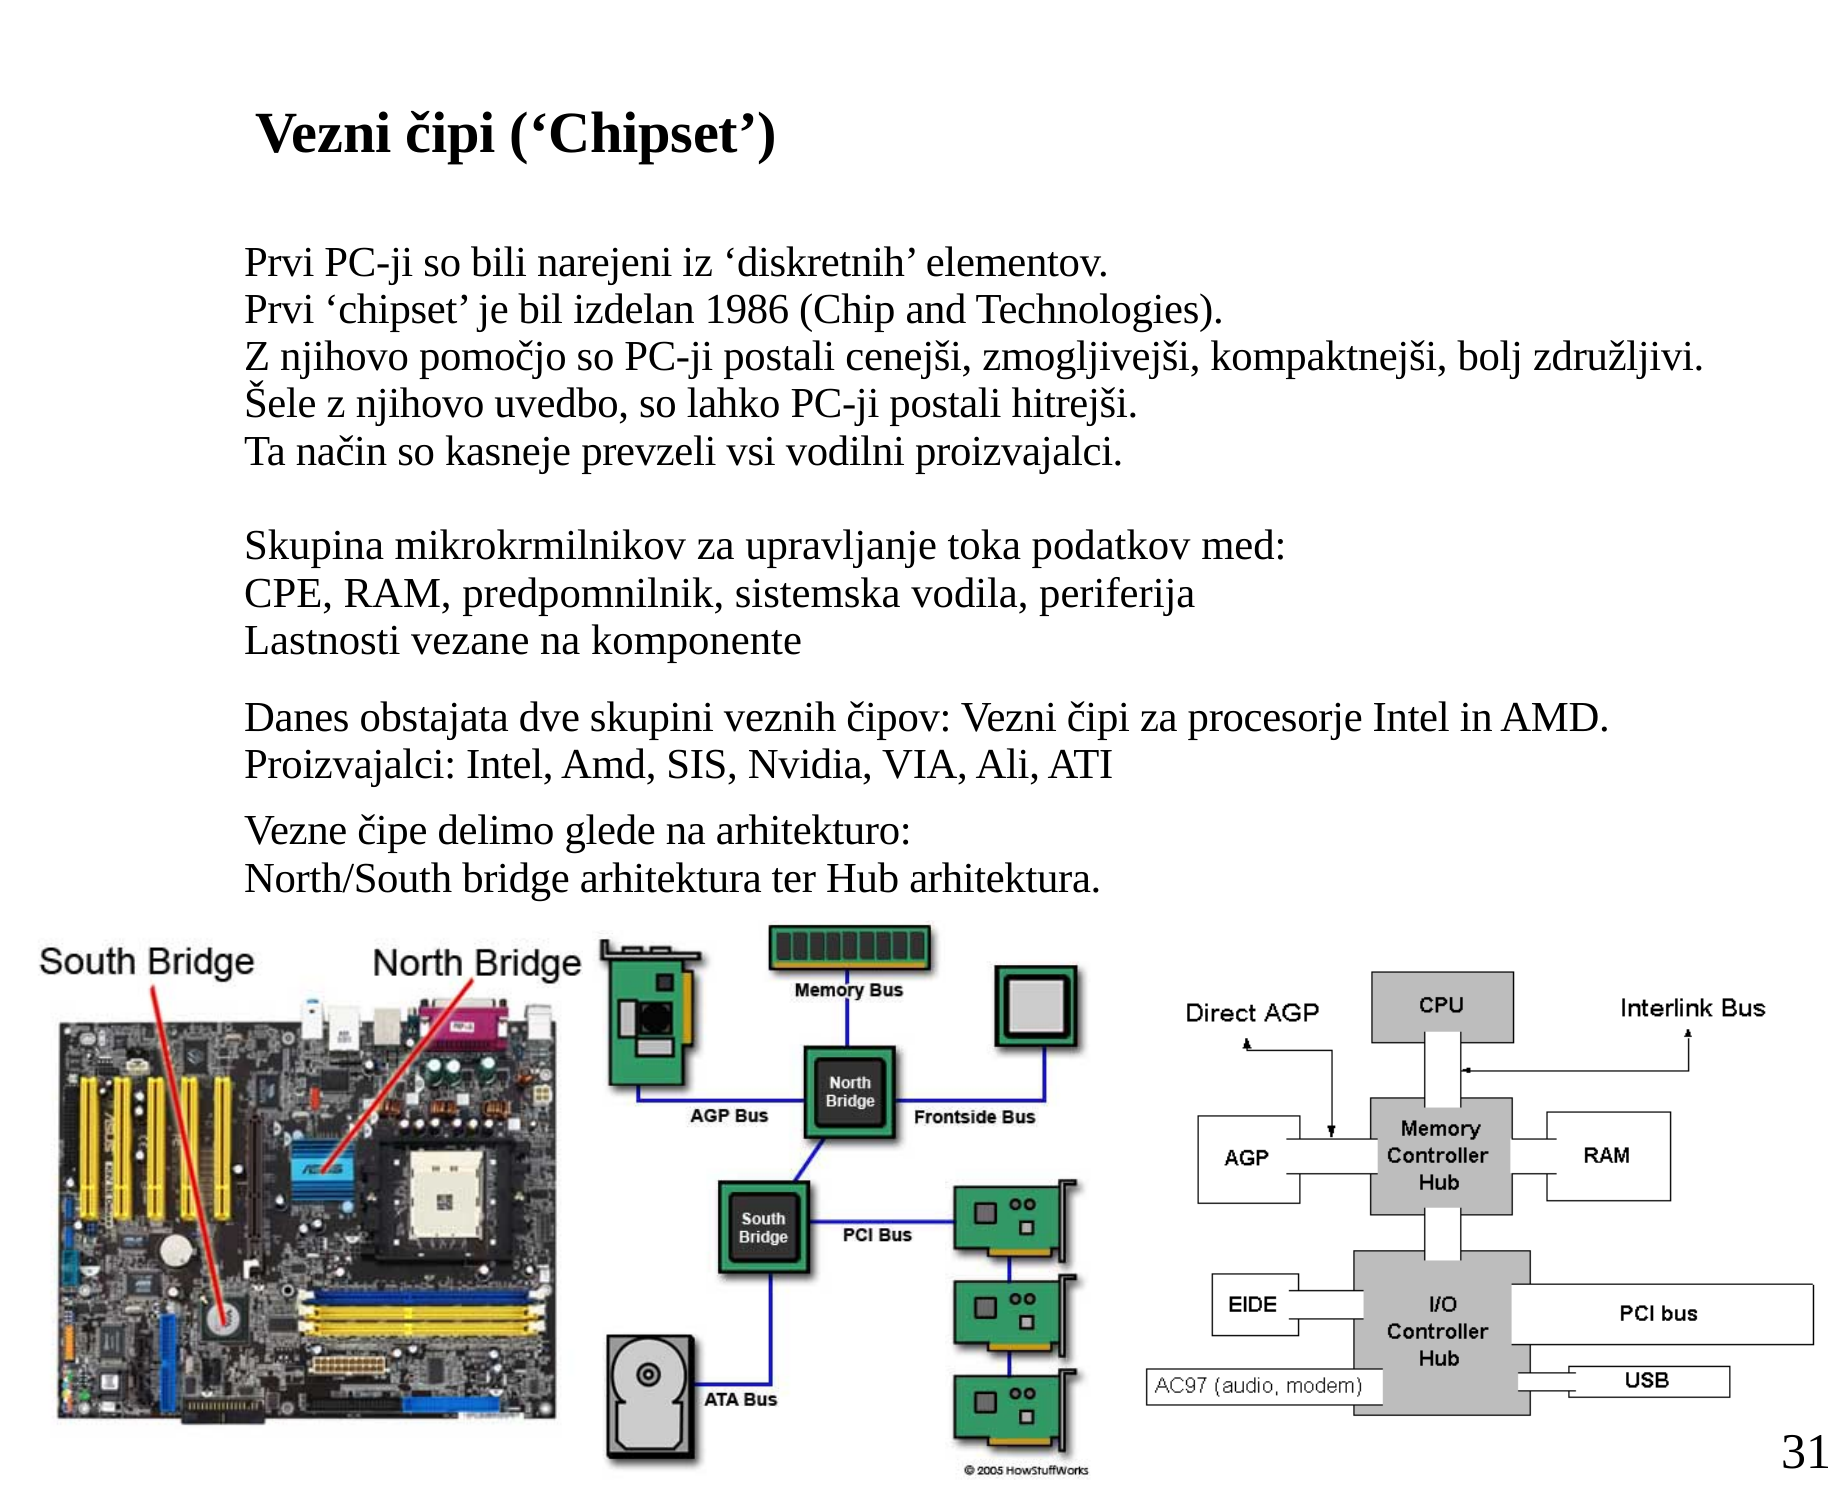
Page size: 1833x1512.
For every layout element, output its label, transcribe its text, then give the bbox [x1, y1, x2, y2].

text Prvi ‘chipset’ je bil izdelan 1986 (Chip and Technologies). [244, 285, 1832, 333]
text Lastnosti vezane na komponente [244, 616, 1832, 664]
text Proizvajalci: Intel, Amd, SIS, Nvidia, VIA, Ali, ATI [244, 740, 1832, 788]
text Vezni čipi (‘Chipset’) [255, 100, 1125, 165]
text Ta način so kasneje prevzeli vsi vodilni proizvajalci. [244, 427, 1832, 474]
text Šele z njihovo uvedbo, so lahko PC-ji postali hitrejši. [244, 380, 1832, 427]
picture [1123, 942, 1831, 1451]
text Vezne čipe delimo glede na arhitekturo: [244, 807, 1832, 854]
text Prvi PC-ji so bili narejeni iz ‘diskretnih’ elementov. [244, 238, 1832, 285]
text North/South bridge arhitektura ter Hub arhitektura. [244, 854, 1832, 901]
picture [1, 920, 1101, 1485]
text Danes obstajata dve skupini veznih čipov: Vezni čipi za procesorje Intel in AMD. [244, 693, 1832, 740]
text Skupina mikrokrmilnikov za upravljanje toka podatkov med: [244, 522, 1832, 569]
text Z njihovo pomočjo so PC-ji postali cenejši, zmogljivejši, kompaktnejši, bolj združljivi. [244, 333, 1832, 380]
text CPE, RAM, predpomnilnik, sistemska vodila, periferija [244, 569, 1832, 616]
